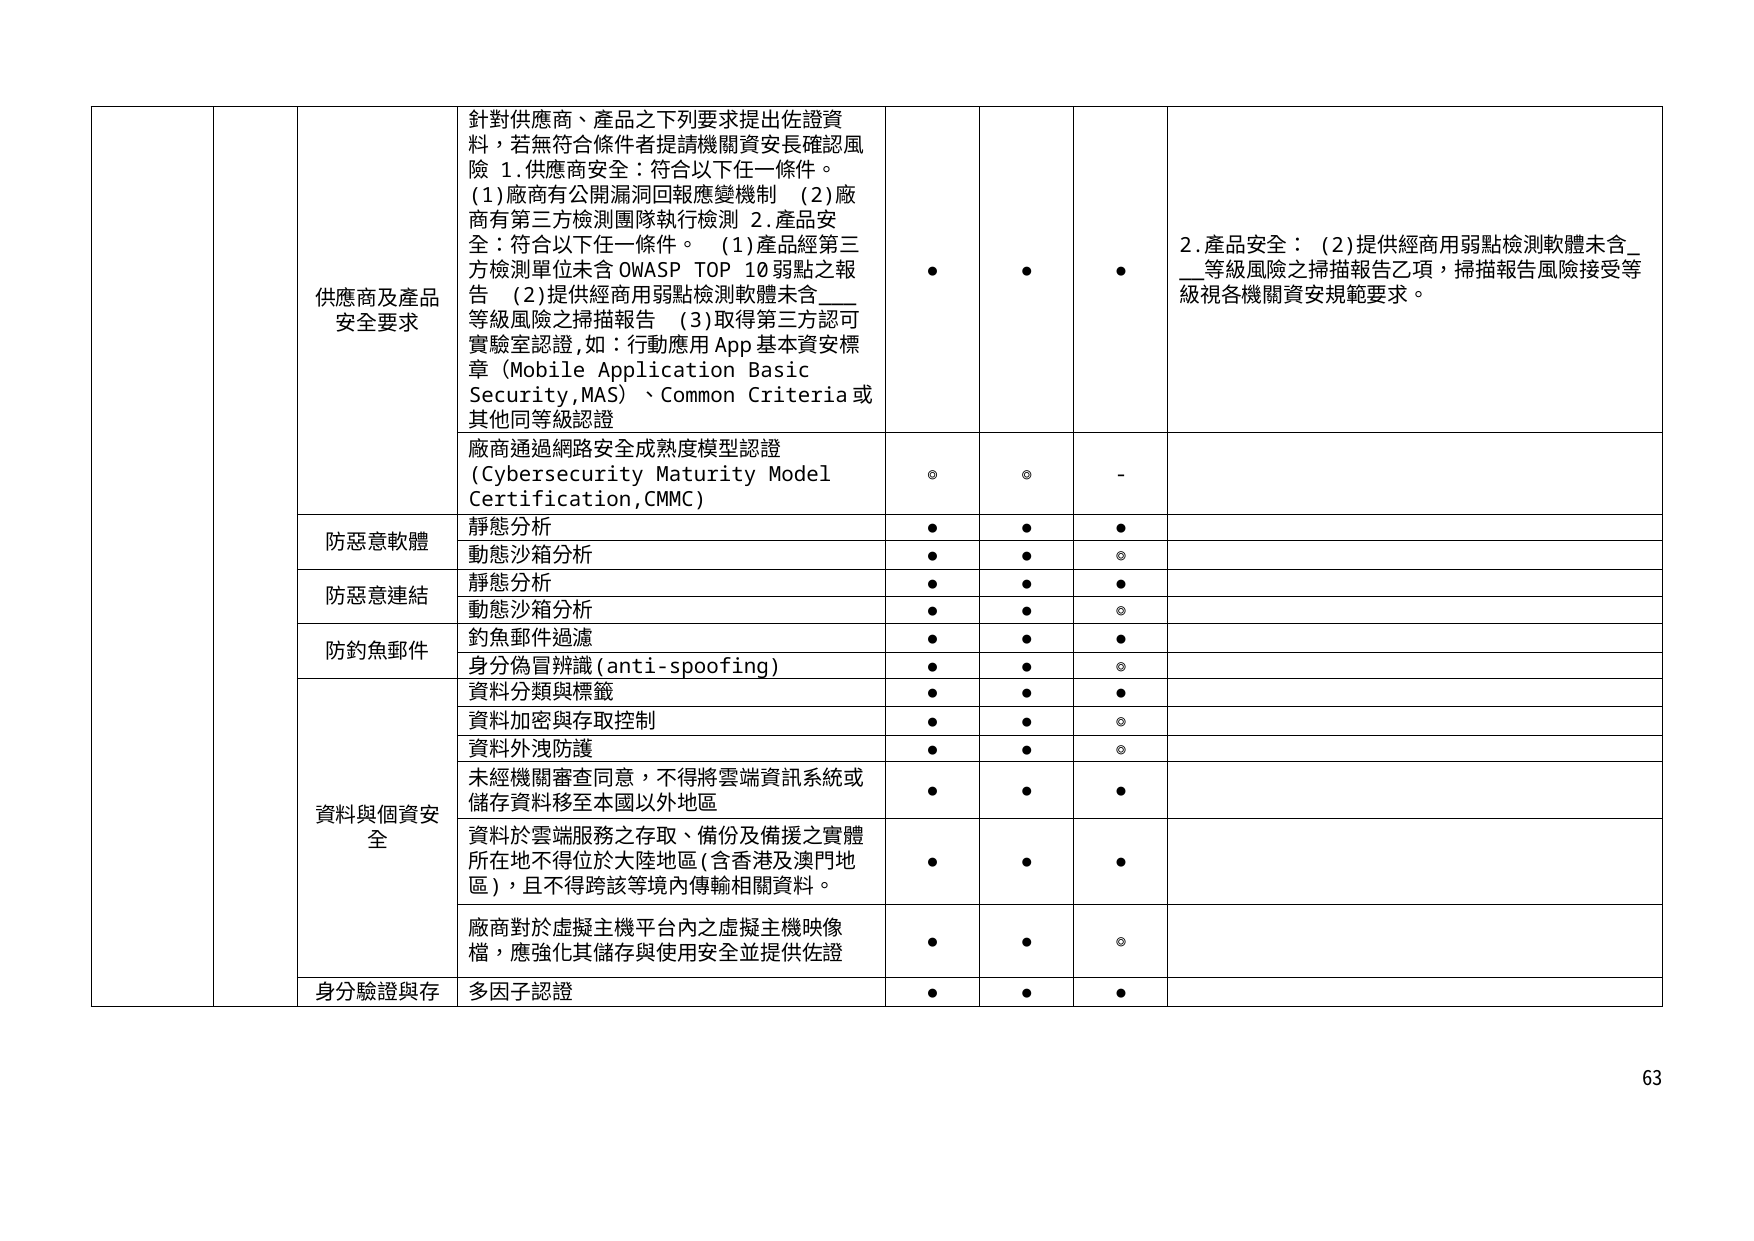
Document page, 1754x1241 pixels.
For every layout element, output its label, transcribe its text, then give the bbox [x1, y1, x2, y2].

table_cell [1168, 541, 1662, 568]
table_cell [1168, 570, 1662, 596]
table_cell ◎ [886, 433, 979, 514]
table_cell [1168, 597, 1662, 623]
table_cell ● [980, 570, 1073, 596]
table_cell ● [980, 736, 1073, 761]
table_cell 未經機關審查同意，不得將雲端資訊系統或儲存資料移至本國以外地區 [458, 762, 885, 818]
table_cell 身分驗證與存 [298, 978, 457, 1006]
table_cell 防釣魚郵件 [298, 624, 457, 678]
table_cell ● [886, 624, 979, 652]
table_cell ● [886, 570, 979, 596]
table_cell ● [1074, 570, 1167, 596]
table_cell [1168, 707, 1662, 735]
table_cell ● [980, 653, 1073, 678]
table_cell ● [1074, 762, 1167, 818]
table_cell ● [886, 653, 979, 678]
table_cell ● [886, 819, 979, 904]
table_cell 資料加密與存取控制 [458, 707, 885, 735]
table_cell 針對供應商、產品之下列要求提出佐證資料，若無符合條件者提請機關資安長確認風險 1.供應商安全：符合以下任一條件。 (1)廠商有公開漏洞回報應變機制 (2)廠商有第三方檢測團隊執行檢測 2.產品安全：符合以下任一條件。 (1)產品經第三方檢測單位未含OWASP TOP 10弱點之報告 (2)提供經商用弱點檢測軟體未含___等級風險之掃描報告 (3)取得第三方認可實驗室認證,如：行動應用App基本資安標章（Mobile Application Basic Security,MAS）、Common Criteria或其他同等級認證 [458, 107, 885, 432]
table_cell 防惡意連結 [298, 570, 457, 623]
table_cell 資料與個資安全 [298, 679, 457, 977]
table_cell [1168, 819, 1662, 904]
table_cell - [1074, 433, 1167, 514]
table_cell [1168, 624, 1662, 652]
table_cell 動態沙箱分析 [458, 541, 885, 568]
table_cell ● [886, 597, 979, 623]
table_cell ◎ [1074, 905, 1167, 977]
table_cell ● [886, 978, 979, 1006]
table_cell ● [1074, 978, 1167, 1006]
table_cell ● [1074, 624, 1167, 652]
table_cell 靜態分析 [458, 515, 885, 540]
table_cell ● [886, 679, 979, 706]
table_cell 身分偽冒辨識(anti-spoofing) [458, 653, 885, 678]
table_cell ● [886, 707, 979, 735]
table_cell ● [980, 624, 1073, 652]
table_cell 廠商對於虛擬主機平台內之虛擬主機映像檔，應強化其儲存與使用安全並提供佐證 [458, 905, 885, 977]
table_cell [1168, 679, 1662, 706]
table_cell ● [980, 762, 1073, 818]
table_cell ● [886, 515, 979, 540]
table_cell ● [980, 978, 1073, 1006]
table_cell [92, 107, 213, 1006]
table_cell ◎ [1074, 707, 1167, 735]
table_cell [1168, 433, 1662, 514]
table_cell 資料分類與標籤 [458, 679, 885, 706]
table_cell [1168, 653, 1662, 678]
table_cell 靜態分析 [458, 570, 885, 596]
table_cell 多因子認證 [458, 978, 885, 1006]
table_cell ● [980, 905, 1073, 977]
table_cell ◎ [1074, 653, 1167, 678]
table_cell 供應商及產品安全要求 [298, 107, 457, 514]
table_cell 動態沙箱分析 [458, 597, 885, 623]
table_cell ● [1074, 515, 1167, 540]
table_cell ◎ [1074, 736, 1167, 761]
table_cell ● [980, 707, 1073, 735]
table_cell ● [980, 107, 1073, 432]
table_cell ● [1074, 819, 1167, 904]
table_cell ◎ [980, 433, 1073, 514]
table_cell 釣魚郵件過濾 [458, 624, 885, 652]
table_cell [1168, 762, 1662, 818]
table_cell [1168, 515, 1662, 540]
table_cell ● [980, 541, 1073, 568]
table_cell ● [886, 762, 979, 818]
table_cell 2.產品安全： (2)提供經商用弱點檢測軟體未含___等級風險之掃描報告乙項，掃描報告風險接受等級視各機關資安規範要求。 [1168, 107, 1662, 432]
table_cell 廠商通過網路安全成熟度模型認證(Cybersecurity Maturity Model Certification,CMMC) [458, 433, 885, 514]
table_cell 防惡意軟體 [298, 515, 457, 568]
table_cell ● [1074, 679, 1167, 706]
table_cell [214, 107, 297, 1006]
table_cell ● [886, 905, 979, 977]
table_cell ● [886, 736, 979, 761]
table_cell [1168, 736, 1662, 761]
table_cell ● [886, 541, 979, 568]
table_cell ● [886, 107, 979, 432]
table_cell [1168, 978, 1662, 1006]
table_cell 資料外洩防護 [458, 736, 885, 761]
table_cell ● [980, 679, 1073, 706]
table_cell ● [980, 515, 1073, 540]
table_cell ◎ [1074, 541, 1167, 568]
table_cell ◎ [1074, 597, 1167, 623]
table_cell ● [980, 819, 1073, 904]
table_cell [1168, 905, 1662, 977]
table_cell ● [1074, 107, 1167, 432]
table_cell ● [980, 597, 1073, 623]
table_cell 資料於雲端服務之存取、備份及備援之實體所在地不得位於大陸地區(含香港及澳門地區)，且不得跨該等境內傳輸相關資料。 [458, 819, 885, 904]
